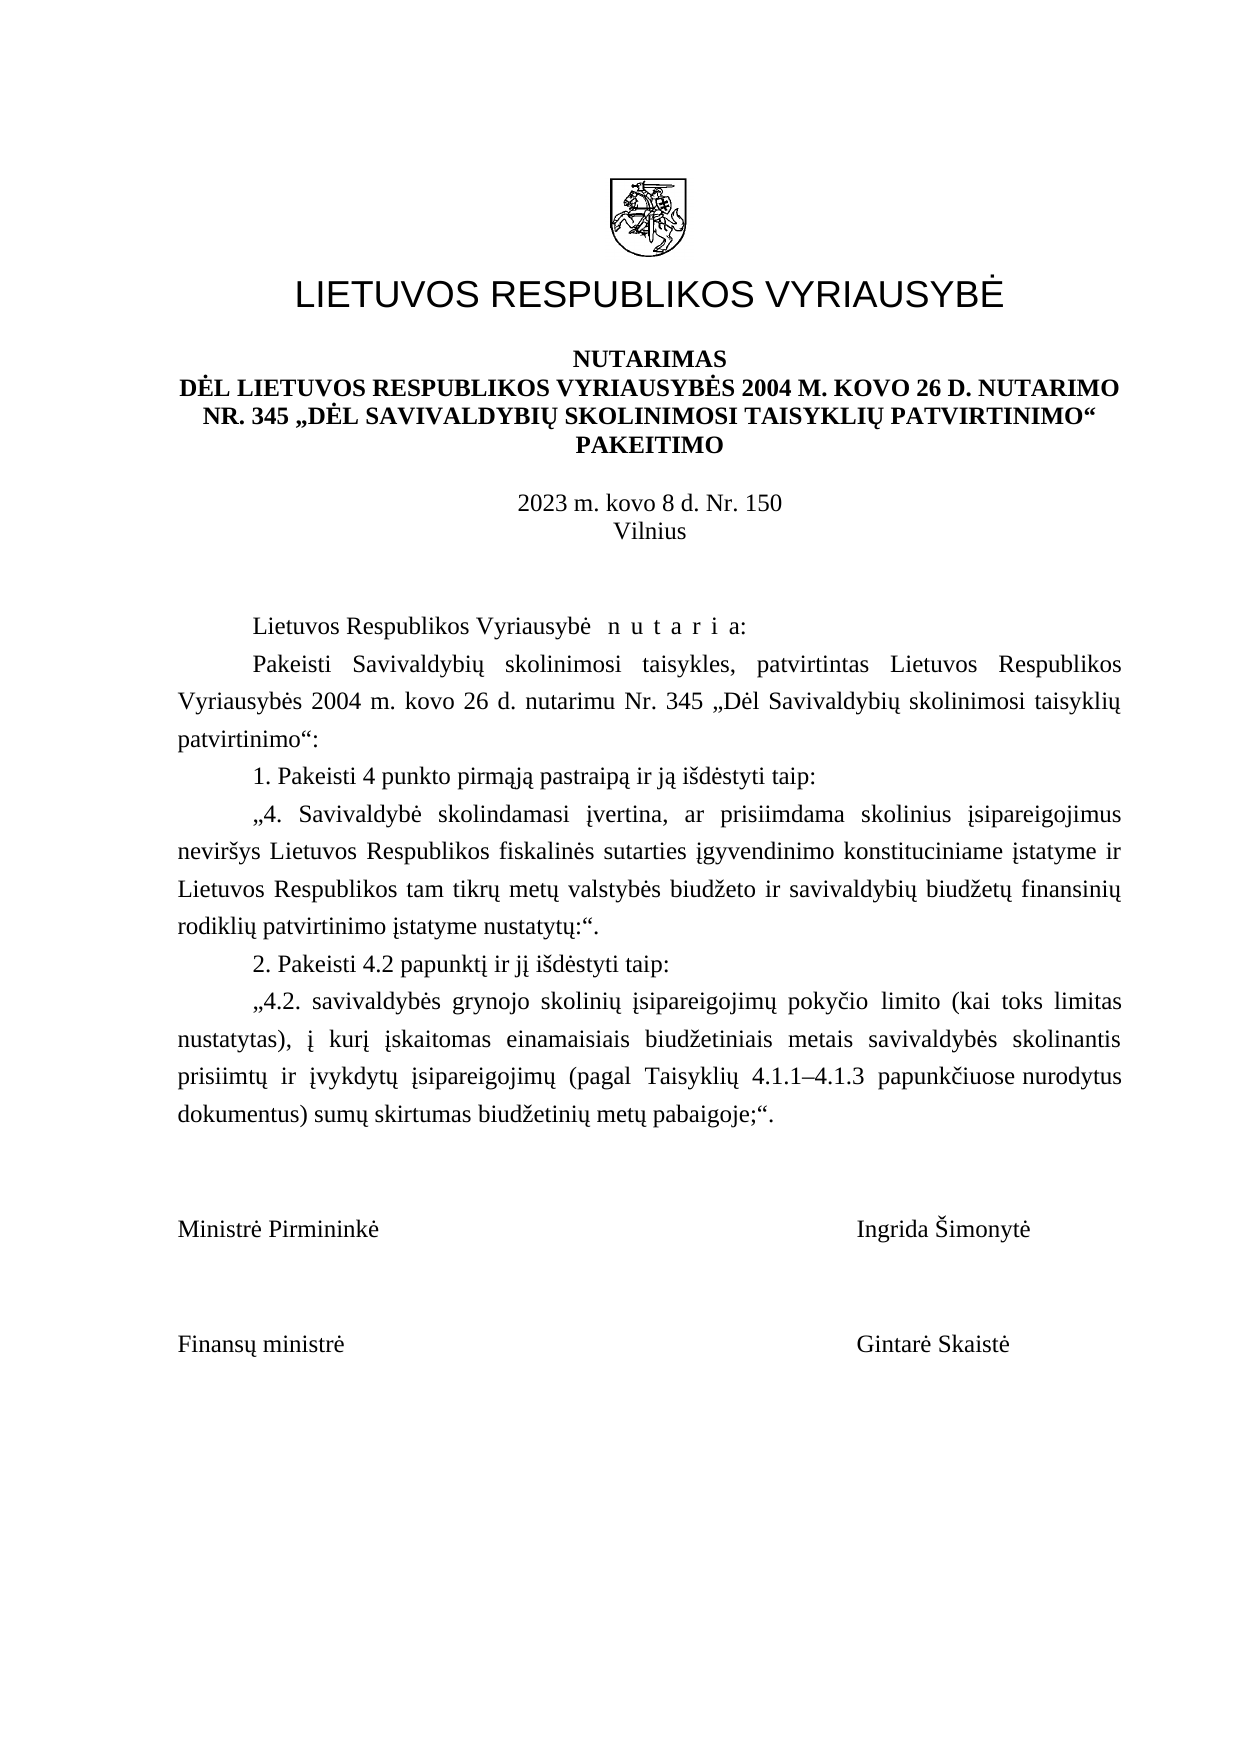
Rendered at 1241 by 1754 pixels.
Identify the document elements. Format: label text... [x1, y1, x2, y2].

text 2023 m. kovo 8 d. Nr. 150 [177, 488, 1122, 516]
text „4.2. savivaldybės grynojo skolinių įsipareigojimų pokyčio limito (kai toks limitas nustatytas), į kurį įskaitomas einamaisiais biudžetiniais metais savivaldybės skolinantis prisiimtų ir įvykdytų įsipareigojimų (pagal Taisyklių 4.1.1–4.1.3 papunkčiuose nurodytus dokumentus) sumų skirtumas biudžetinių metų pabaigoje;“. [177, 978, 1122, 1128]
text Lietuvos Respublikos Vyriausybė nutaria: [177, 603, 1122, 640]
text nutarimas [177, 344, 1122, 373]
text 1. Pakeisti 4 punkto pirmąją pastraipą ir ją išdėstyti taip: [177, 753, 1122, 790]
text Vilnius [177, 516, 1122, 545]
text Ministrė Pirmininkė Ingrida Šimonytė [177, 1214, 1122, 1243]
text DĖL LIETUVOS RESPUBLIKOS VYRIAUSYBĖS 2004 M. KOVO 26 D. NUTARIMO NR. 345 „DĖL SAVIVALDYBIŲ SKOLINIMOSI TAISYKLIŲ PATVIRTINIMO“ PAKEITIMO [177, 373, 1122, 459]
text Pakeisti Savivaldybių skolinimosi taisykles, patvirtintas Lietuvos Respublikos Vyriausybės 2004 m. kovo 26 d. nutarimu Nr. 345 „Dėl Savivaldybių skolinimosi taisyklių patvirtinimo“: [177, 640, 1122, 753]
text Lietuvos Respublikos Vyriausybė [177, 272, 1122, 315]
text 2. Pakeisti 4.2 papunktį ir jį išdėstyti taip: [177, 940, 1122, 978]
text Finansų ministrė Gintarė Skaistė [177, 1329, 1122, 1358]
text „4. Savivaldybė skolindamasi įvertina, ar prisiimdama skolinius įsipareigojimus neviršys Lietuvos Respublikos fiskalinės sutarties įgyvendinimo konstituciniame įstatyme ir Lietuvos Respublikos tam tikrų metų valstybės biudžeto ir savivaldybių biudžetų finansinių rodiklių patvirtinimo įstatyme nustatytų:“. [177, 790, 1122, 940]
